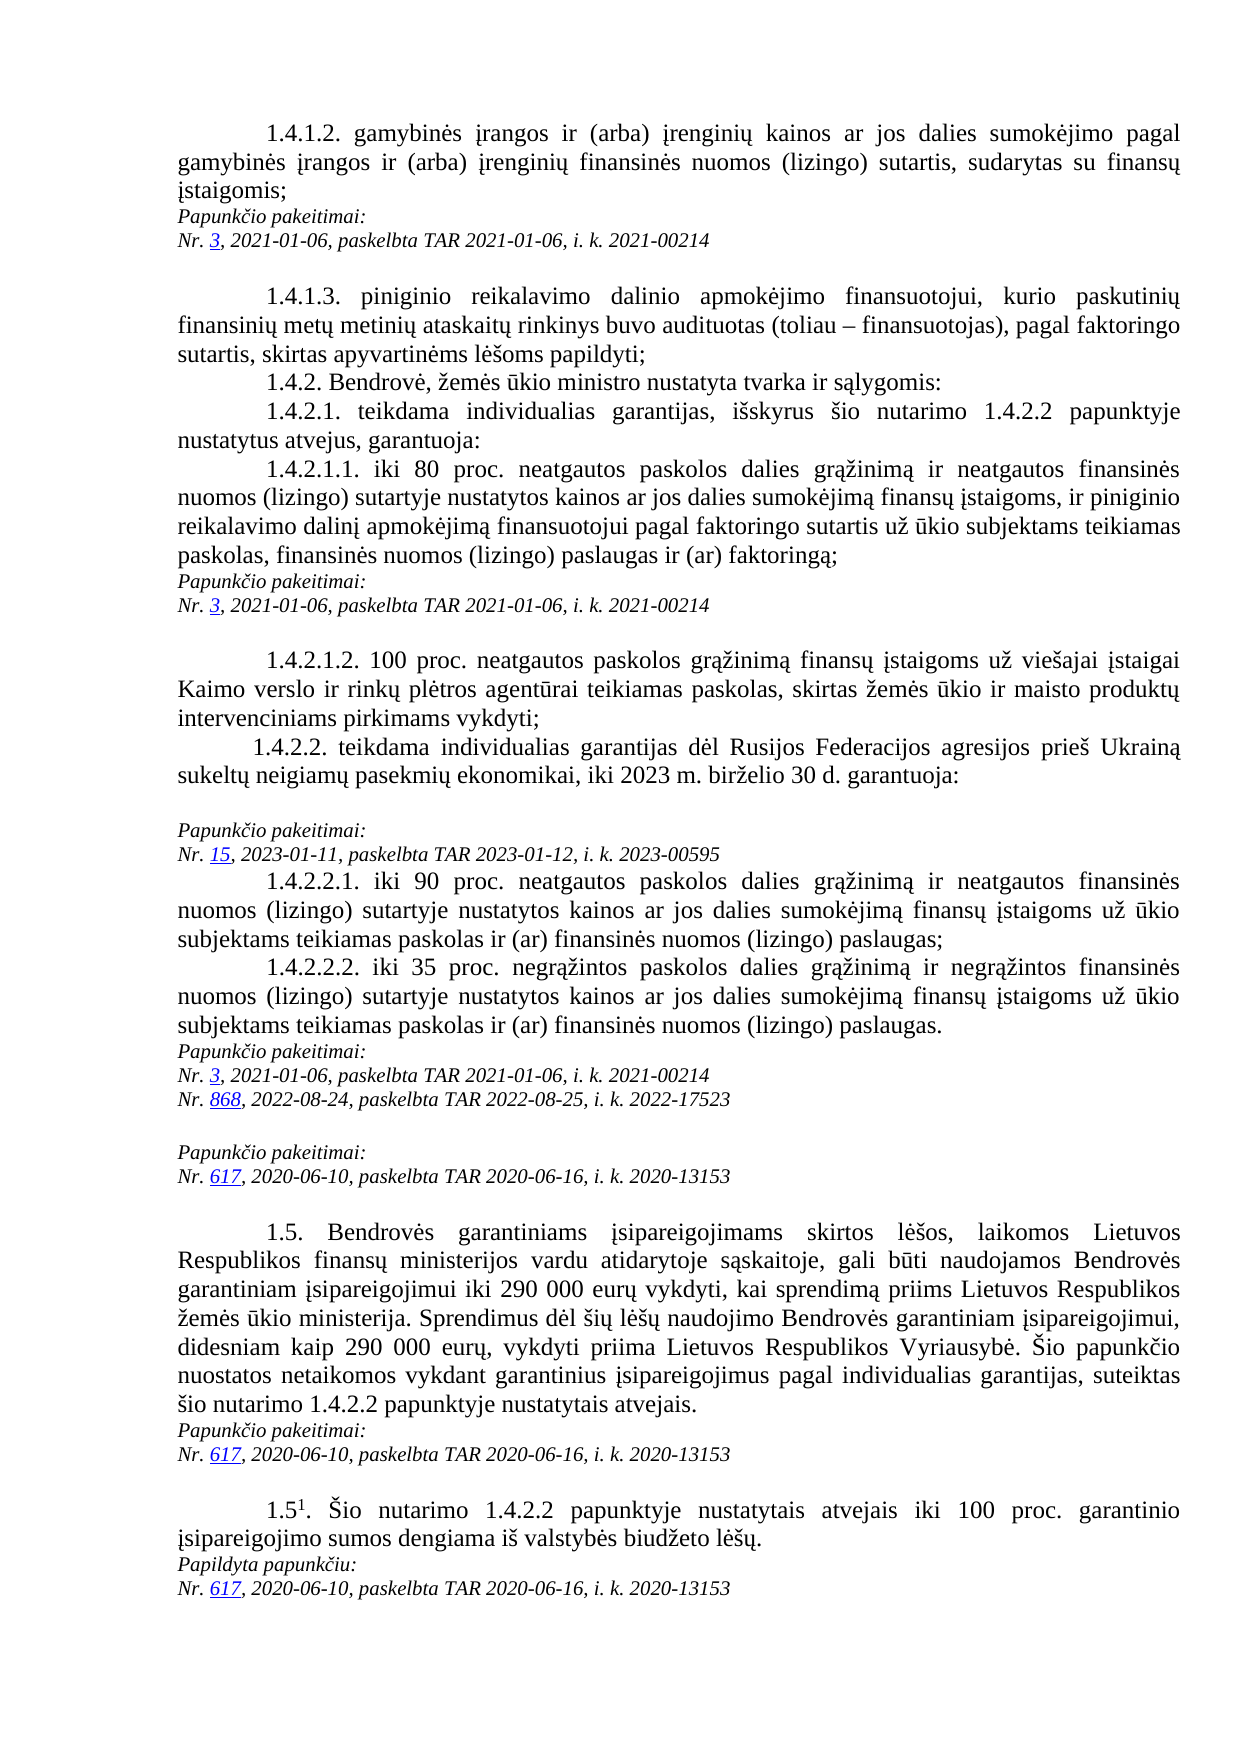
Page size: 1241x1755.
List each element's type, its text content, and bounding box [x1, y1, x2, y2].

text 1.4.1.3. piniginio reikalavimo dalinio apmokėjimo finansuotojui, kurio paskutinių finansinių metų metinių ataskaitų rinkinys buvo audituotas (toliau – finansuotojas), pagal faktoringo sutartis, skirtas apyvartinėms lėšoms papildyti; [177, 281, 1181, 367]
text 1.4.2.2.1. iki 90 proc. neatgautos paskolos dalies grąžinimą ir neatgautos finansinės nuomos (lizingo) sutartyje nustatytos kainos ar jos dalies sumokėjimą finansų įstaigoms už ūkio subjektams teikiamas paskolas ir (ar) finansinės nuomos (lizingo) paslaugas; [177, 866, 1181, 952]
text Nr. 868, 2022-08-24, paskelbta TAR 2022-08-25, i. k. 2022-17523 [177, 1087, 1181, 1111]
text Papunkčio pakeitimai: [177, 818, 1181, 842]
text 1.4.2.2. teikdama individualias garantijas dėl Rusijos Federacijos agresijos prieš Ukrainą sukeltų neigiamų pasekmių ekonomikai, iki 2023 m. birželio 30 d. garantuoja: [177, 732, 1181, 789]
text Nr. 15, 2023-01-11, paskelbta TAR 2023-01-12, i. k. 2023-00595 [177, 842, 1181, 866]
text Nr. 3, 2021-01-06, paskelbta TAR 2021-01-06, i. k. 2021-00214 [177, 1063, 1181, 1087]
text Papunkčio pakeitimai: [177, 1140, 1181, 1164]
text 1.4.2. Bendrovė, žemės ūkio ministro nustatyta tvarka ir sąlygomis: [177, 367, 1181, 396]
text Nr. 3, 2021-01-06, paskelbta TAR 2021-01-06, i. k. 2021-00214 [177, 228, 1181, 252]
text Nr. 617, 2020-06-10, paskelbta TAR 2020-06-16, i. k. 2020-13153 [177, 1576, 1181, 1600]
text Nr. 3, 2021-01-06, paskelbta TAR 2021-01-06, i. k. 2021-00214 [177, 593, 1181, 617]
text Papunkčio pakeitimai: [177, 1418, 1181, 1442]
text Papildyta papunkčiu: [177, 1552, 1181, 1576]
text 1.4.2.1.2. 100 proc. neatgautos paskolos grąžinimą finansų įstaigoms už viešajai įstaigai Kaimo verslo ir rinkų plėtros agentūrai teikiamas paskolas, skirtas žemės ūkio ir maisto produktų intervenciniams pirkimams vykdyti; [177, 646, 1181, 732]
text 1.4.2.1.1. iki 80 proc. neatgautos paskolos dalies grąžinimą ir neatgautos finansinės nuomos (lizingo) sutartyje nustatytos kainos ar jos dalies sumokėjimą finansų įstaigoms, ir piniginio reikalavimo dalinį apmokėjimą finansuotojui pagal faktoringo sutartis už ūkio subjektams teikiamas paskolas, finansinės nuomos (lizingo) paslaugas ir (ar) faktoringą; [177, 454, 1181, 569]
text Papunkčio pakeitimai: [177, 204, 1181, 228]
text Nr. 617, 2020-06-10, paskelbta TAR 2020-06-16, i. k. 2020-13153 [177, 1442, 1181, 1466]
text Nr. 617, 2020-06-10, paskelbta TAR 2020-06-16, i. k. 2020-13153 [177, 1164, 1181, 1188]
text Papunkčio pakeitimai: [177, 569, 1181, 593]
text Papunkčio pakeitimai: [177, 1039, 1181, 1063]
text 1.4.1.2. gamybinės įrangos ir (arba) įrenginių kainos ar jos dalies sumokėjimo pagal gamybinės įrangos ir (arba) įrenginių finansinės nuomos (lizingo) sutartis, sudarytas su finansų įstaigomis; [177, 118, 1181, 204]
text 1.5. Bendrovės garantiniams įsipareigojimams skirtos lėšos, laikomos Lietuvos Respublikos finansų ministerijos vardu atidarytoje sąskaitoje, gali būti naudojamos Bendrovės garantiniam įsipareigojimui iki 290 000 eurų vykdyti, kai sprendimą priims Lietuvos Respublikos žemės ūkio ministerija. Sprendimus dėl šių lėšų naudojimo Bendrovės garantiniam įsipareigojimui, didesniam kaip 290 000 eurų, vykdyti priima Lietuvos Respublikos Vyriausybė. Šio papunkčio nuostatos netaikomos vykdant garantinius įsipareigojimus pagal individualias garantijas, suteiktas šio nutarimo 1.4.2.2 papunktyje nustatytais atvejais. [177, 1217, 1181, 1418]
text 1.4.2.2.2. iki 35 proc. negrąžintos paskolos dalies grąžinimą ir negrąžintos finansinės nuomos (lizingo) sutartyje nustatytos kainos ar jos dalies sumokėjimą finansų įstaigoms už ūkio subjektams teikiamas paskolas ir (ar) finansinės nuomos (lizingo) paslaugas. [177, 952, 1181, 1039]
text 1.4.2.1. teikdama individualias garantijas, išskyrus šio nutarimo 1.4.2.2 papunktyje nustatytus atvejus, garantuoja: [177, 396, 1181, 454]
text 1.51. Šio nutarimo 1.4.2.2 papunktyje nustatytais atvejais iki 100 proc. garantinio įsipareigojimo sumos dengiama iš valstybės biudžeto lėšų. [177, 1495, 1181, 1552]
